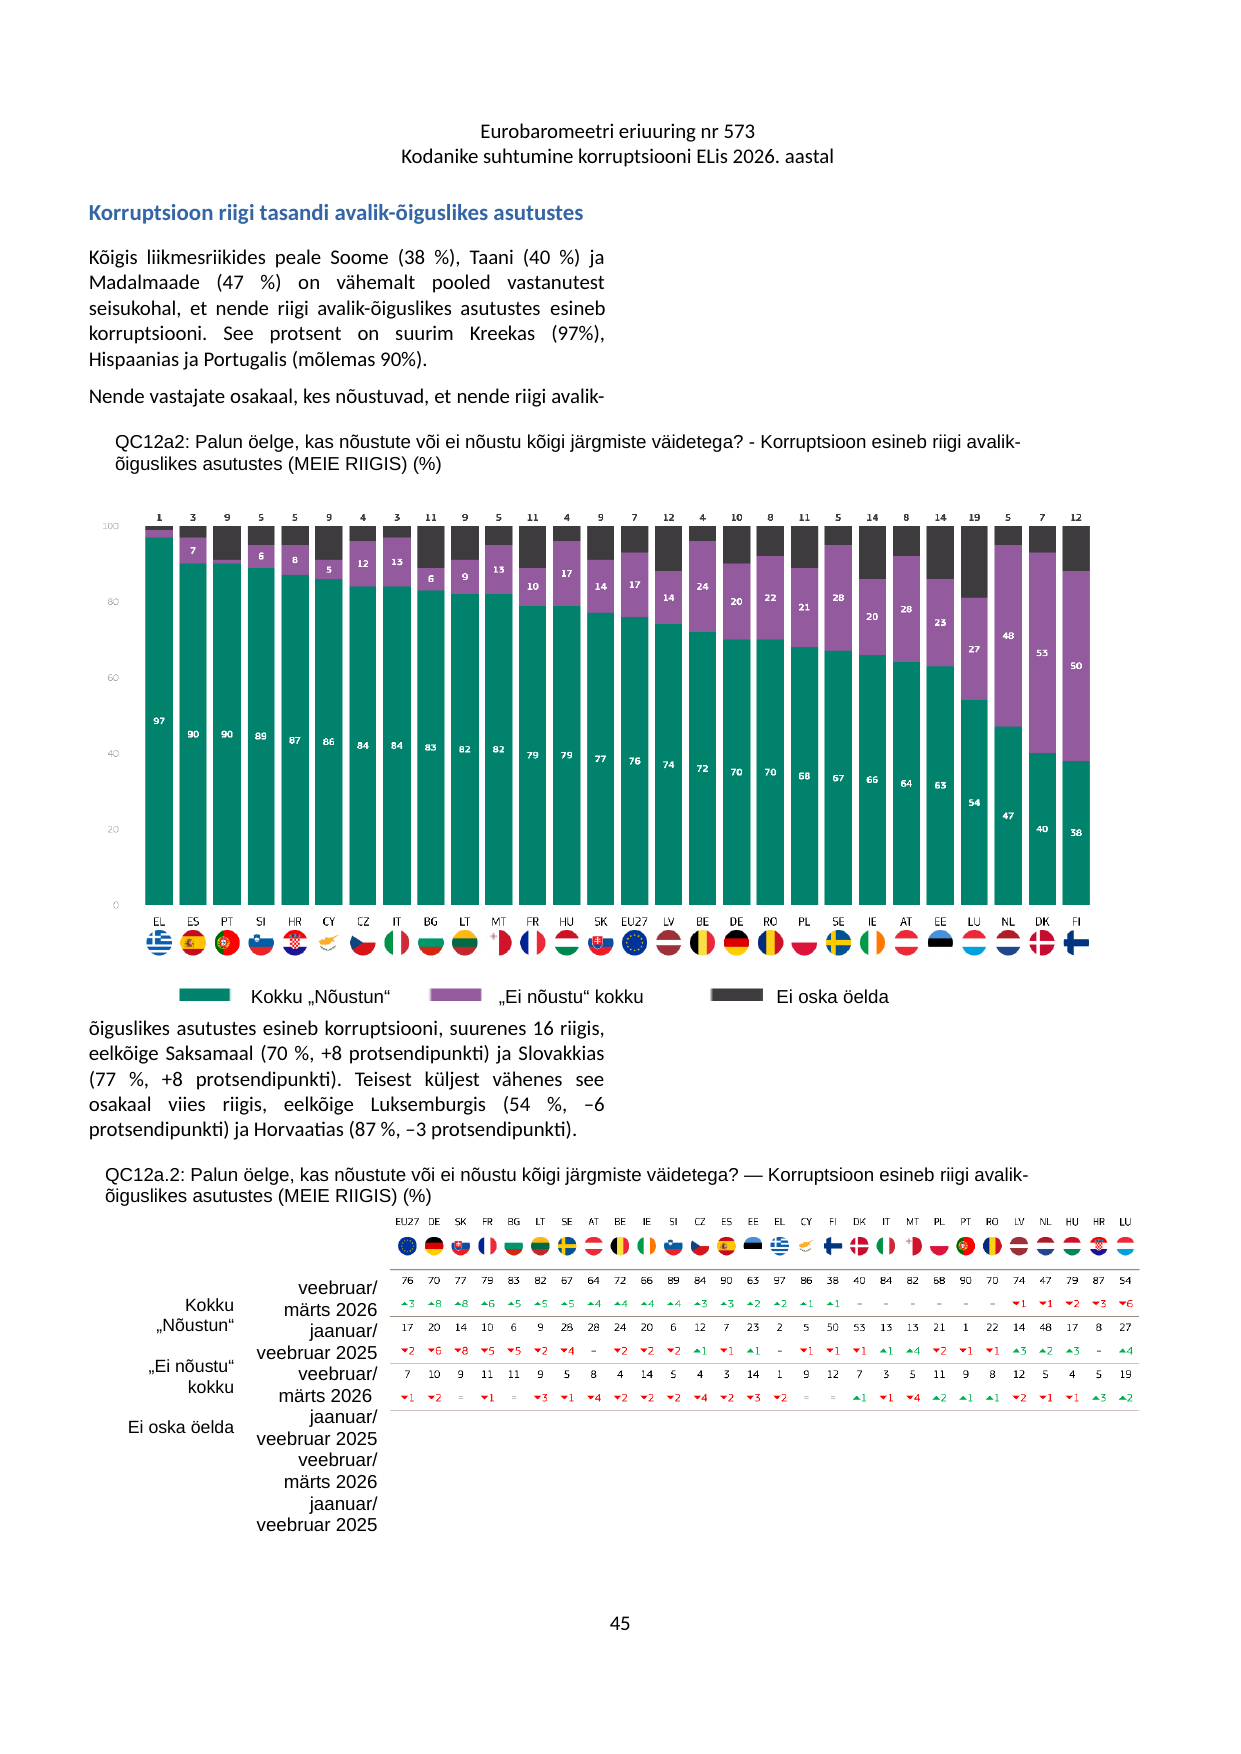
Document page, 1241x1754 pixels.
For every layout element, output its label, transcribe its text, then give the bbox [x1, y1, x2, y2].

text Nende vastajate osakaal, kes nõustuvad, et nende riigi avalik-õiguslikes asutustes esineb korruptsiooni, suurenes 16 riigis, eelkõige Saksamaal (70 %, +8 protsendipunkti) ja Slovakkias (77 %, +8 protsendipunkti). Teisest küljest vähenes see osakaal viies riigis, eelkõige Luksemburgis (54 %, –6 protsendipunkti) ja Horvaatias (87 %, –3 protsendipunkti). [88, 383, 605, 1142]
picture [165, 983, 763, 1001]
text Korruptsioon riigi tasandi avalik-õiguslikes asutustes [88, 198, 605, 226]
text Kõigis liikmesriikides peale Soome (38 %), Taani (40 %) ja Madalmaade (47 %) on vähemalt pooled vastanutest seisukohal, et nende riigi avalik-õiguslikes asutustes esineb korruptsiooni. See protsent on suurim Kreekas (97%), Hispaanias ja Portugalis (mõlemas 90%). [88, 244, 605, 371]
picture [317, 993, 322, 1001]
picture [94, 506, 1098, 962]
picture [390, 1206, 1141, 1411]
